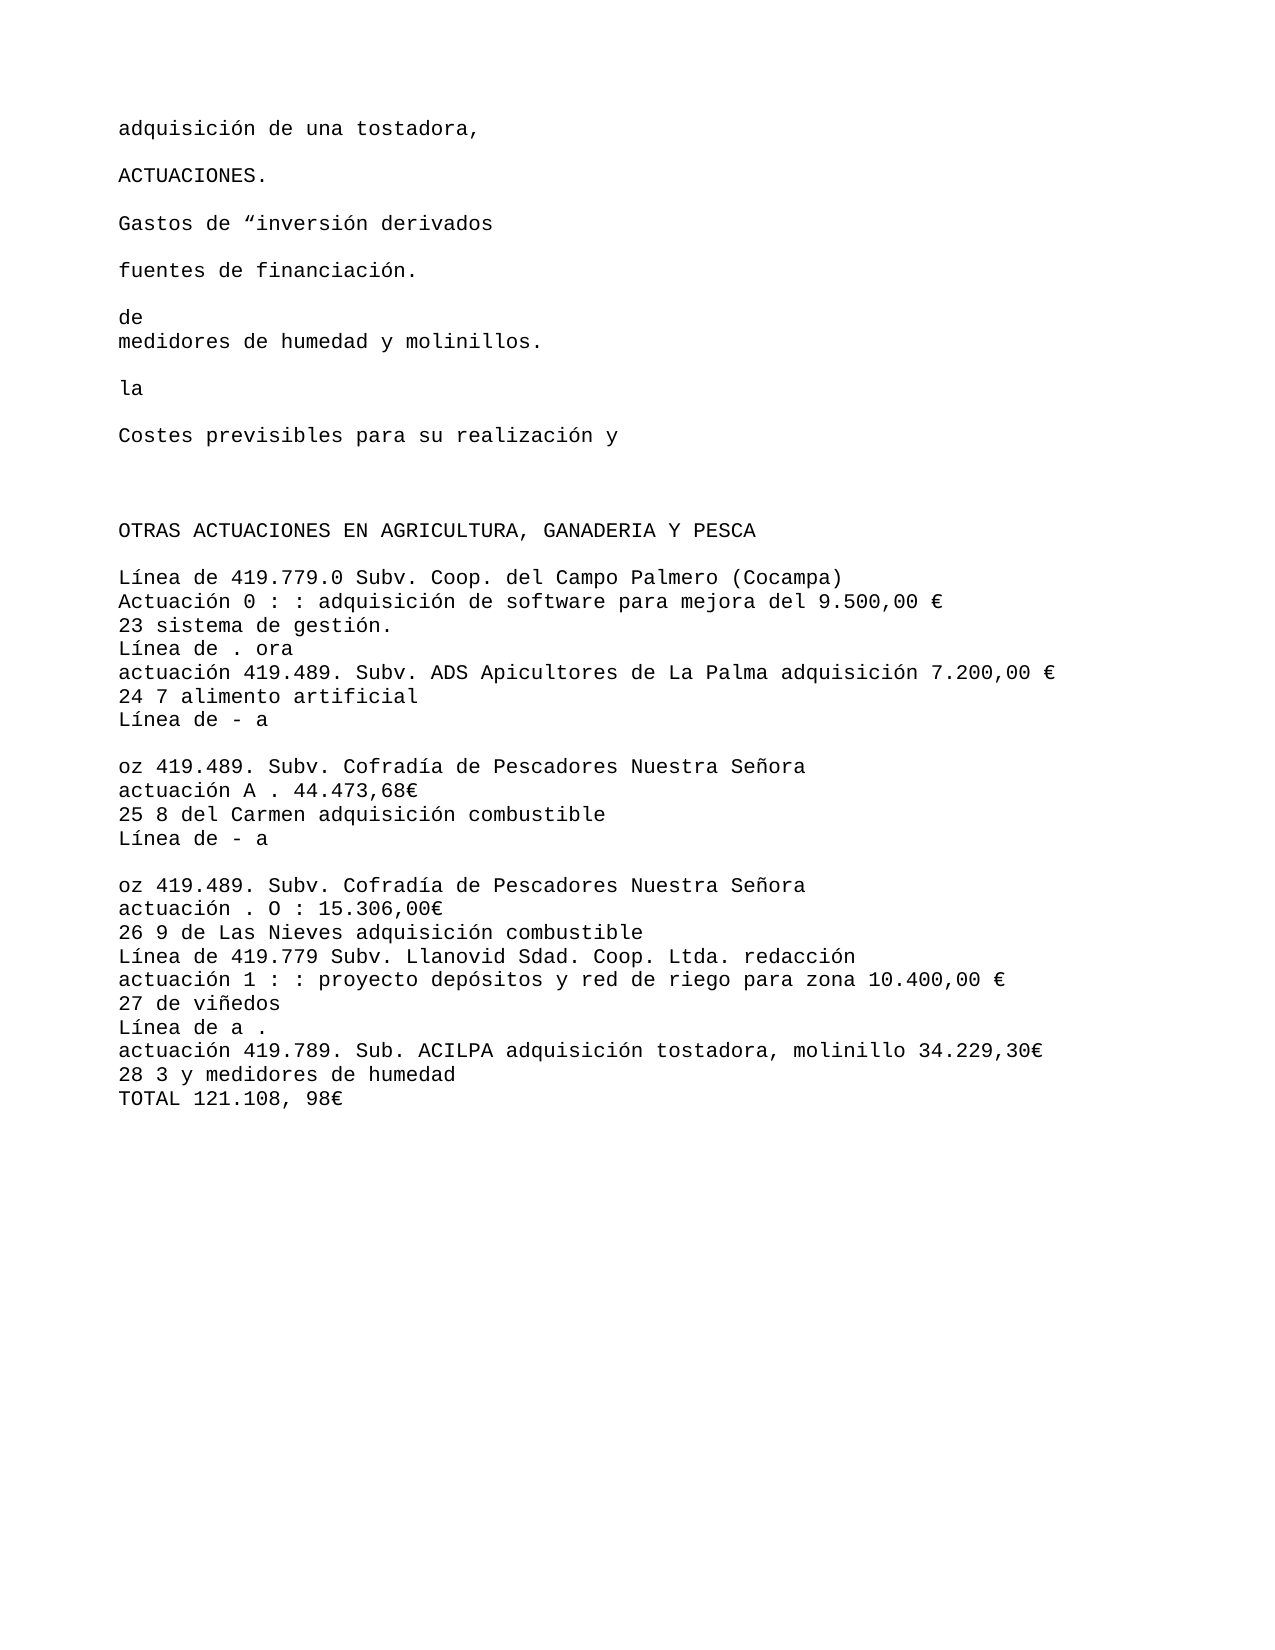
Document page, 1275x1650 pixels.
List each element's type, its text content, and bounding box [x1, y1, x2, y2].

text 23 sistema de gestión. [118, 615, 1157, 638]
text actuación . O : 15.306,00€ [118, 898, 1157, 922]
text 28 3 y medidores de humedad [118, 1064, 1157, 1088]
text Línea de a . [118, 1017, 1157, 1040]
text ACTUACIONES. [118, 165, 1157, 189]
text Línea de - a [118, 827, 1157, 851]
text 25 8 del Carmen adquisición combustible [118, 804, 1157, 827]
text actuación A . 44.473,68€ [118, 780, 1157, 804]
text Gastos de “inversión derivados [118, 213, 1157, 236]
text Costes previsibles para su realización y [118, 426, 1157, 449]
text medidores de humedad y molinillos. [118, 331, 1157, 354]
text fuentes de financiación. [118, 260, 1157, 284]
text la [118, 378, 1157, 402]
text oz 419.489. Subv. Cofradía de Pescadores Nuestra Señora [118, 757, 1157, 780]
text OTRAS ACTUACIONES EN AGRICULTURA, GANADERIA Y PESCA [118, 520, 1157, 544]
text Línea de . ora [118, 638, 1157, 662]
text actuación 419.489. Subv. ADS Apicultores de La Palma adquisición 7.200,00 € [118, 662, 1157, 686]
text Línea de 419.779 Subv. Llanovid Sdad. Coop. Ltda. redacción [118, 946, 1157, 969]
text 24 7 alimento artificial [118, 686, 1157, 709]
text adquisición de una tostadora, [118, 118, 1157, 142]
text actuación 419.789. Sub. ACILPA adquisición tostadora, molinillo 34.229,30€ [118, 1040, 1157, 1064]
text actuación 1 : : proyecto depósitos y red de riego para zona 10.400,00 € [118, 969, 1157, 993]
text TOTAL 121.108, 98€ [118, 1088, 1157, 1111]
text 26 9 de Las Nieves adquisición combustible [118, 922, 1157, 946]
text 27 de viñedos [118, 993, 1157, 1017]
text Línea de - a [118, 709, 1157, 733]
text de [118, 307, 1157, 331]
text oz 419.489. Subv. Cofradía de Pescadores Nuestra Señora [118, 875, 1157, 898]
text Línea de 419.779.0 Subv. Coop. del Campo Palmero (Cocampa) [118, 567, 1157, 591]
text Actuación 0 : : adquisición de software para mejora del 9.500,00 € [118, 591, 1157, 615]
